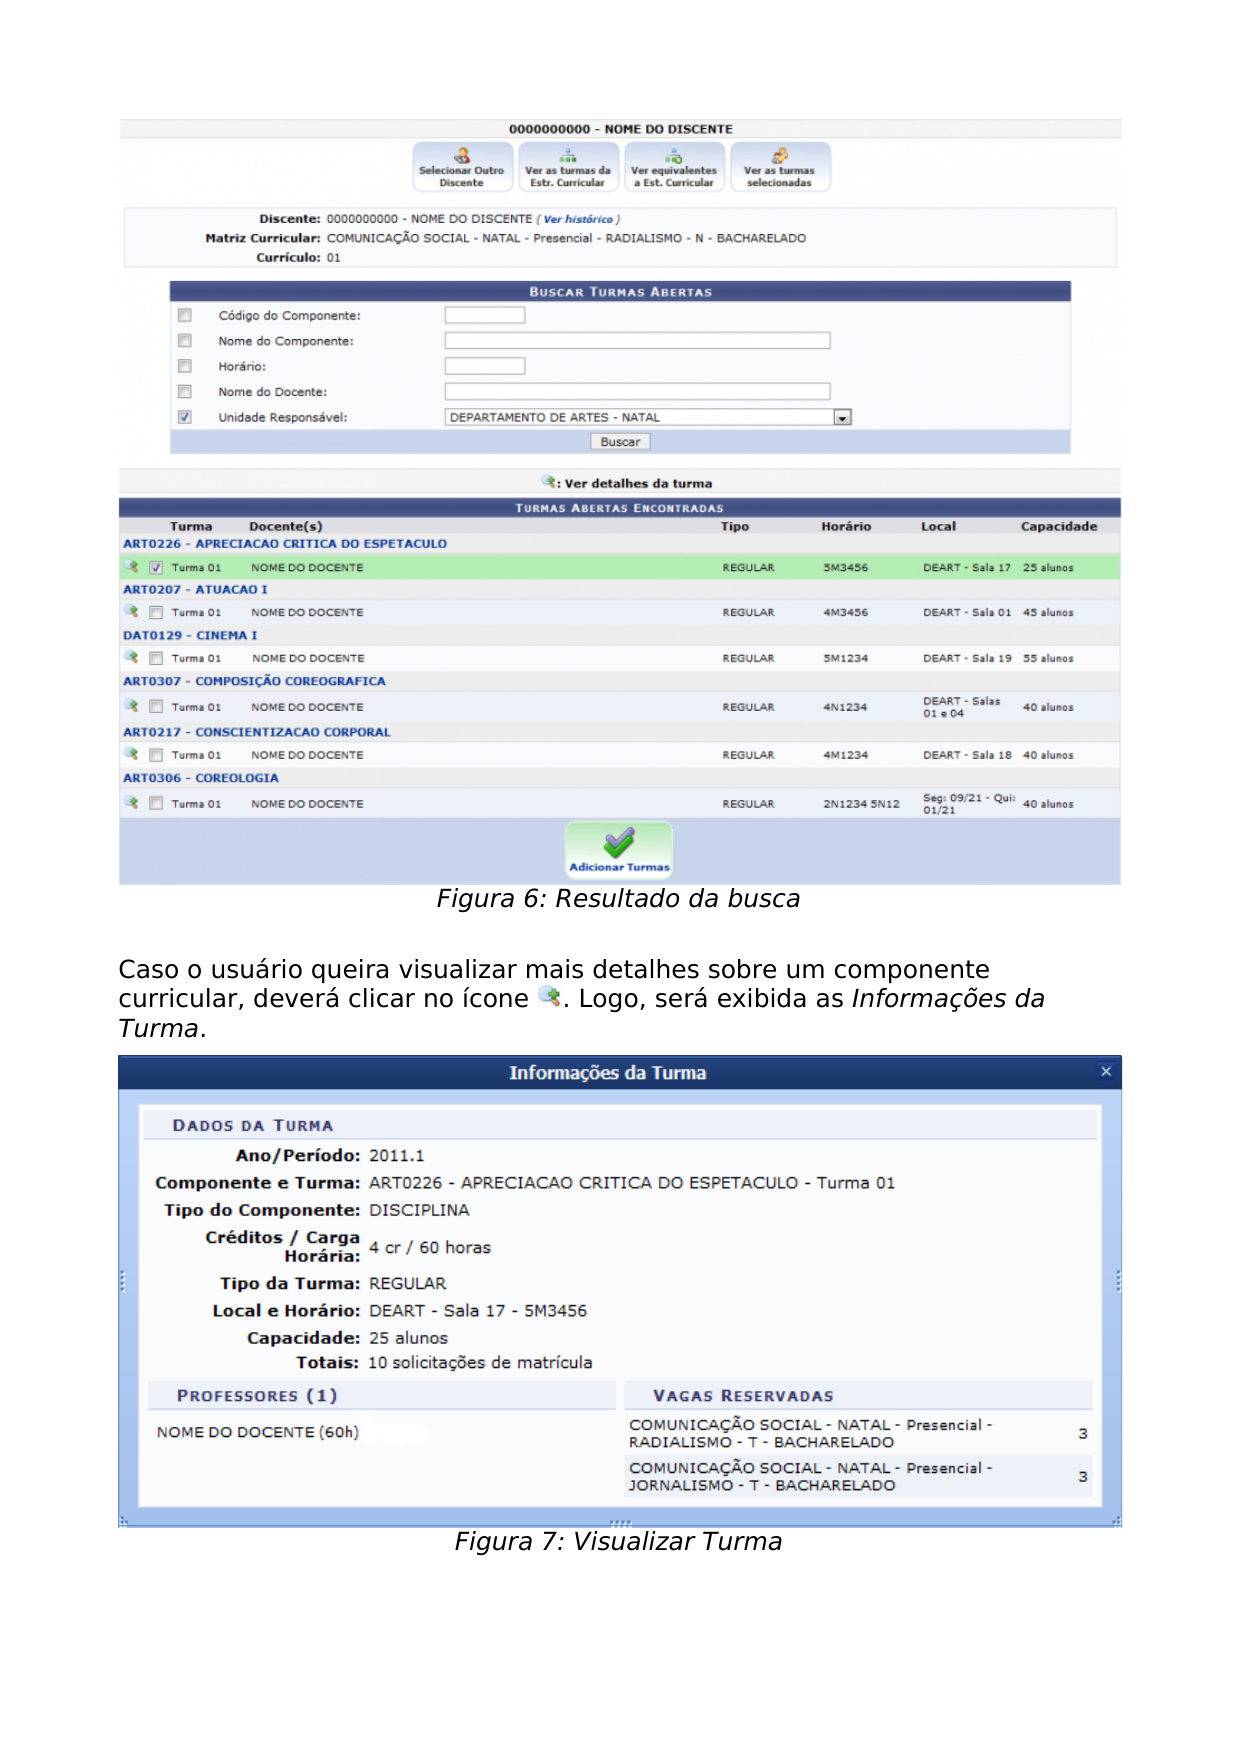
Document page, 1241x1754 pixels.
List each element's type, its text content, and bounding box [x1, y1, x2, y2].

text Figura 7: Visualizar Turma [118, 1528, 1122, 1556]
picture [118, 118, 1123, 885]
picture [118, 1055, 1123, 1528]
text Caso o usuário queira visualizar mais detalhes sobre um componente curricular, deverá clicar no ícone . Logo, será exibida as Informações da Turma. [118, 955, 1122, 1043]
text Figura 6: Resultado da busca [118, 885, 1122, 914]
picture [537, 984, 563, 1008]
